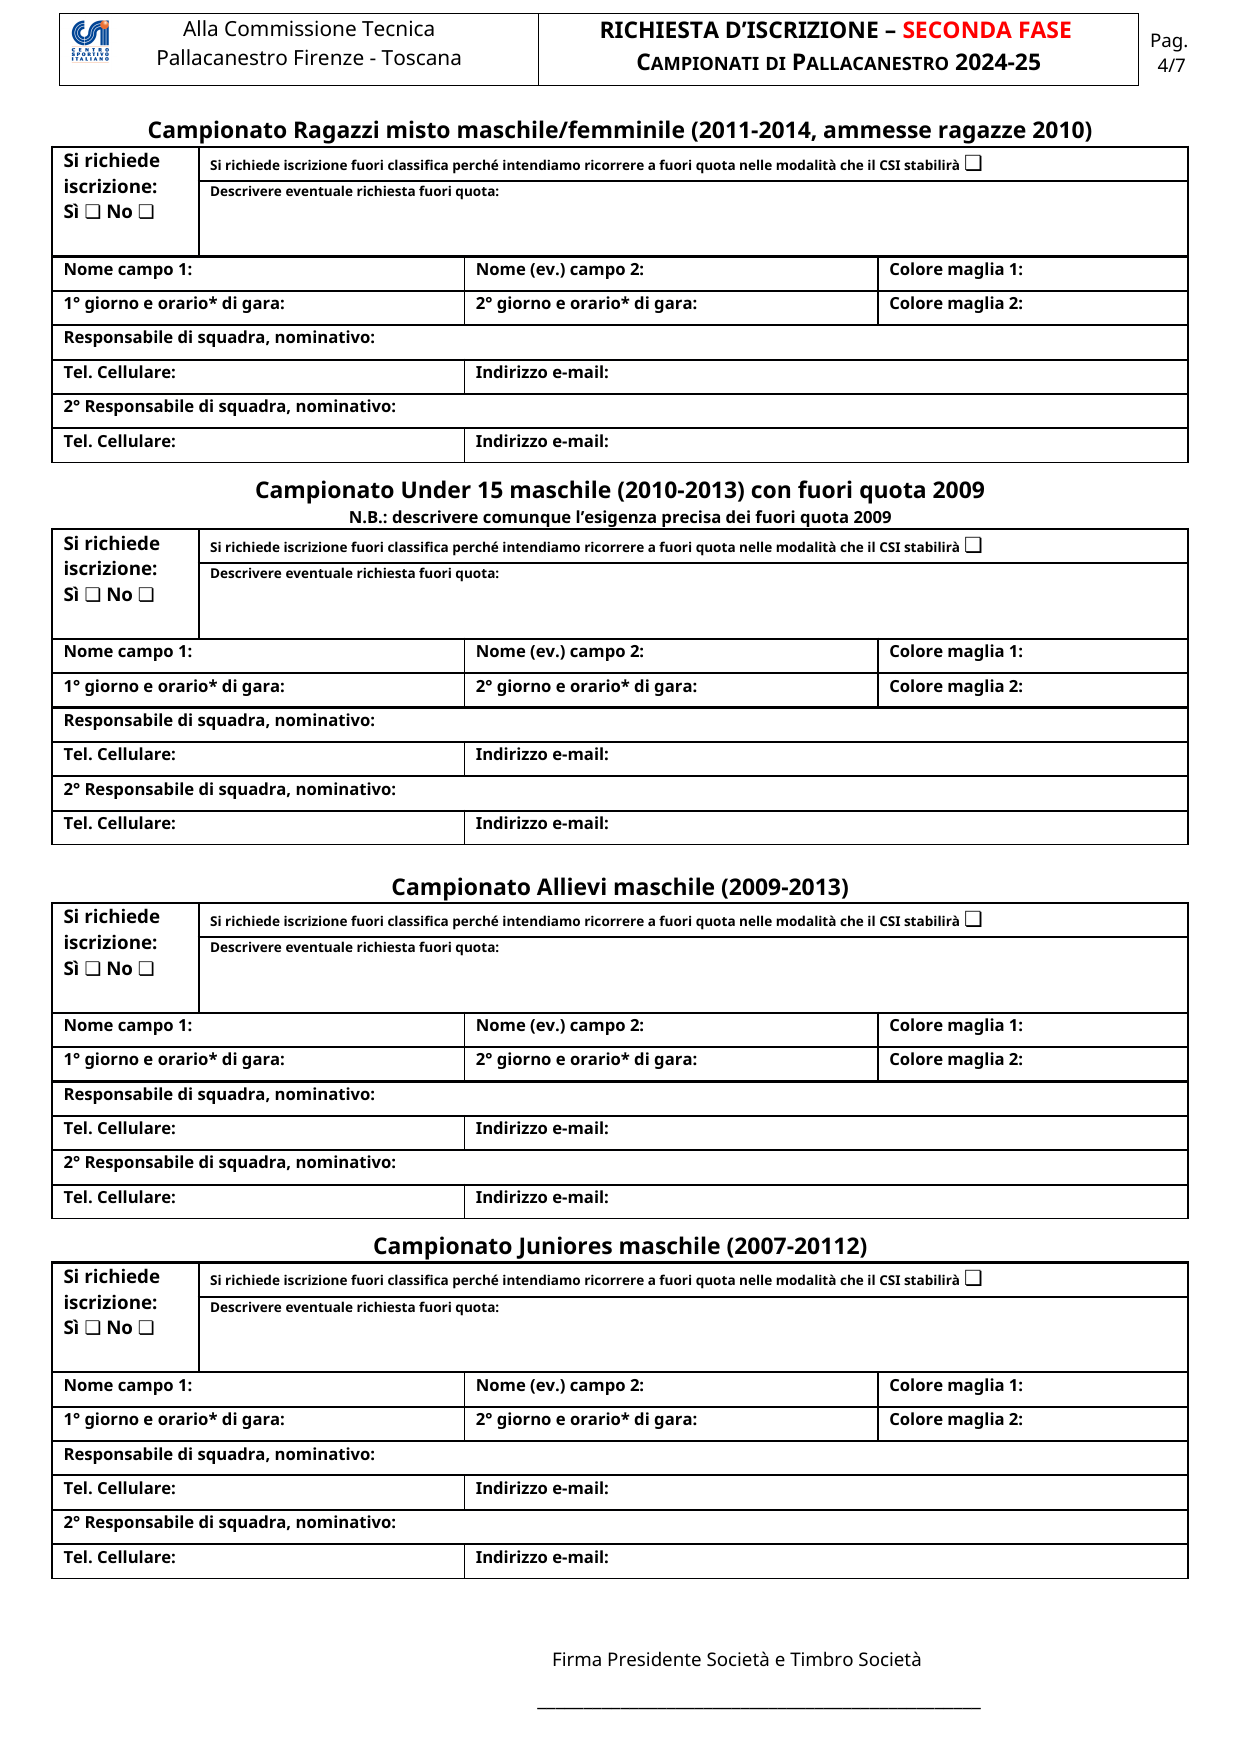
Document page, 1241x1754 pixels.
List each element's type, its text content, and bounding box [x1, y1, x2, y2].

table_cell Colore maglia 1: [879, 640, 1187, 672]
table_cell Tel. Cellulare: [53, 429, 464, 462]
table_cell Descrivere eventuale richiesta fuori quota: [200, 1298, 1187, 1371]
table_cell Descrivere eventuale richiesta fuori quota: [200, 182, 1187, 255]
table_cell Colore maglia 2: [879, 292, 1187, 324]
table_cell Nome (ev.) campo 2: [465, 258, 877, 290]
picture [60, 14, 118, 71]
table_cell Indirizzo e-mail: [465, 812, 1187, 844]
table_cell Tel. Cellulare: [53, 1545, 464, 1577]
table_header Si richiede iscrizione fuori classifica perché intendiamo ricorrere a fuori quota nelle modalità che il CSI stabilirà ❏ [200, 530, 1187, 562]
table_header Si richiede iscrizione fuori classifica perché intendiamo ricorrere a fuori quota nelle modalità che il CSI stabilirà ❏ [200, 148, 1187, 180]
table_cell Tel. Cellulare: [53, 743, 464, 775]
table_cell Descrivere eventuale richiesta fuori quota: [200, 564, 1187, 638]
table_cell Nome campo 1: [53, 640, 464, 672]
table_header Si richiede iscrizione fuori classifica perché intendiamo ricorrere a fuori quota nelle modalità che il CSI stabilirà ❏ [200, 1264, 1187, 1296]
table_header Si richiede iscrizione: Sì ❏ No ❏ [53, 1264, 198, 1371]
table_cell Tel. Cellulare: [53, 1476, 464, 1509]
table_cell Indirizzo e-mail: [465, 1476, 1187, 1509]
table_cell Colore maglia 2: [879, 1408, 1187, 1440]
table_cell Nome (ev.) campo 2: [465, 1014, 877, 1046]
text Campionato Under 15 maschile (2010-2013) con fuori quota 2009 N.B.: descrivere comunque l’esigenza precisa dei fuori quota 2009 [59, 474, 1181, 528]
table_cell 2° Responsabile di squadra, nominativo: [53, 1151, 1187, 1183]
table_cell Colore maglia 1: [879, 1373, 1187, 1406]
table_cell Responsabile di squadra, nominativo: [53, 1442, 1187, 1474]
table_cell 2° giorno e orario* di gara: [465, 1408, 877, 1440]
text Campionato Ragazzi misto maschile/femminile (2011-2014, ammesse ragazze 2010) [59, 114, 1181, 146]
table_header Si richiede iscrizione fuori classifica perché intendiamo ricorrere a fuori quota nelle modalità che il CSI stabilirà ❏ [200, 904, 1187, 936]
table_cell 2° Responsabile di squadra, nominativo: [53, 777, 1187, 809]
text Campionato Juniores maschile (2007-20112) [59, 1230, 1181, 1261]
table_cell 2° Responsabile di squadra, nominativo: [53, 1511, 1187, 1543]
table_cell Indirizzo e-mail: [465, 361, 1187, 393]
table_cell Tel. Cellulare: [53, 361, 464, 393]
table_cell Indirizzo e-mail: [465, 1117, 1187, 1149]
text Campionato Allievi maschile (2009-2013) [59, 871, 1181, 902]
table_cell 2° giorno e orario* di gara: [465, 292, 877, 324]
table_cell 2° Responsabile di squadra, nominativo: [53, 395, 1187, 427]
table_cell Nome campo 1: [53, 1373, 464, 1406]
table_cell Indirizzo e-mail: [465, 1186, 1187, 1218]
table_cell 2° giorno e orario* di gara: [465, 1048, 877, 1080]
table_cell 1° giorno e orario* di gara: [53, 674, 464, 706]
table_header Si richiede iscrizione: Sì ❏ No ❏ [53, 904, 198, 1012]
table_cell Tel. Cellulare: [53, 1117, 464, 1149]
table_cell Tel. Cellulare: [53, 1186, 464, 1218]
table_cell Responsabile di squadra, nominativo: [53, 326, 1187, 358]
table_cell 1° giorno e orario* di gara: [53, 292, 464, 324]
table_cell Colore maglia 2: [879, 1048, 1187, 1080]
table_cell Colore maglia 1: [879, 1014, 1187, 1046]
table_header Si richiede iscrizione: Sì ❏ No ❏ [53, 148, 198, 255]
table_cell 2° giorno e orario* di gara: [465, 674, 877, 706]
table_cell Indirizzo e-mail: [465, 1545, 1187, 1577]
table_cell Colore maglia 2: [879, 674, 1187, 706]
table_header Si richiede iscrizione: Sì ❏ No ❏ [53, 530, 198, 638]
table_cell Colore maglia 1: [879, 258, 1187, 290]
table_cell 1° giorno e orario* di gara: [53, 1048, 464, 1080]
table_cell Nome campo 1: [53, 258, 464, 290]
table_cell Nome (ev.) campo 2: [465, 640, 877, 672]
table_cell Responsabile di squadra, nominativo: [53, 709, 1187, 741]
table_cell Nome campo 1: [53, 1014, 464, 1046]
table_cell 1° giorno e orario* di gara: [53, 1408, 464, 1440]
table_cell Nome (ev.) campo 2: [465, 1373, 877, 1406]
table_cell Tel. Cellulare: [53, 812, 464, 844]
table_cell Descrivere eventuale richiesta fuori quota: [200, 938, 1187, 1012]
table_cell Indirizzo e-mail: [465, 743, 1187, 775]
table_cell Responsabile di squadra, nominativo: [53, 1083, 1187, 1115]
table_cell Indirizzo e-mail: [465, 429, 1187, 462]
